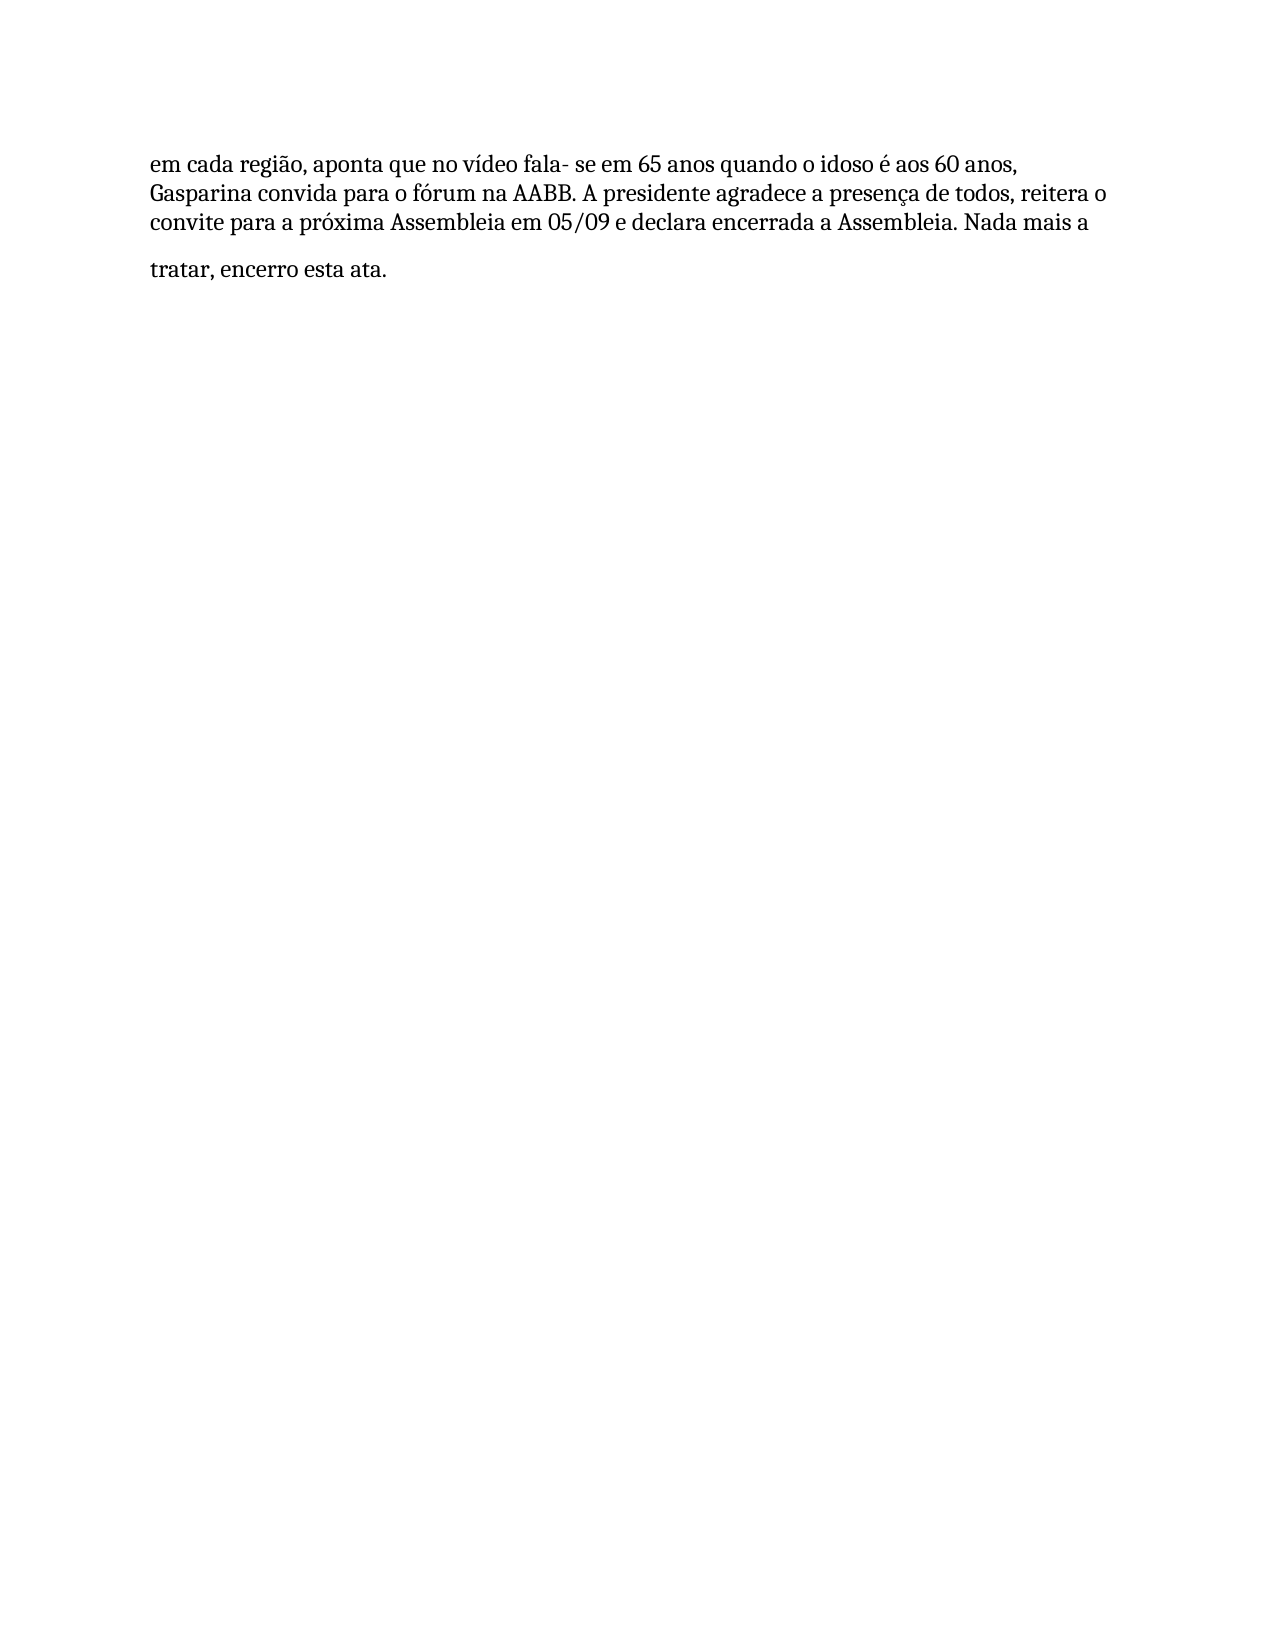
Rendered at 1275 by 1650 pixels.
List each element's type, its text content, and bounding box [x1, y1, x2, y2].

text em cada região, aponta que no vídeo fala- se em 65 anos quando o idoso é aos 60 anos, Gasparina convida para o fórum na AABB. A presidente agradece a presença de todos, reitera o convite para a próxima Assembleia em 05/09 e declara encerrada a Assembleia. Nada mais a [150, 150, 1125, 236]
text tratar, encerro esta ata. [150, 255, 1125, 284]
